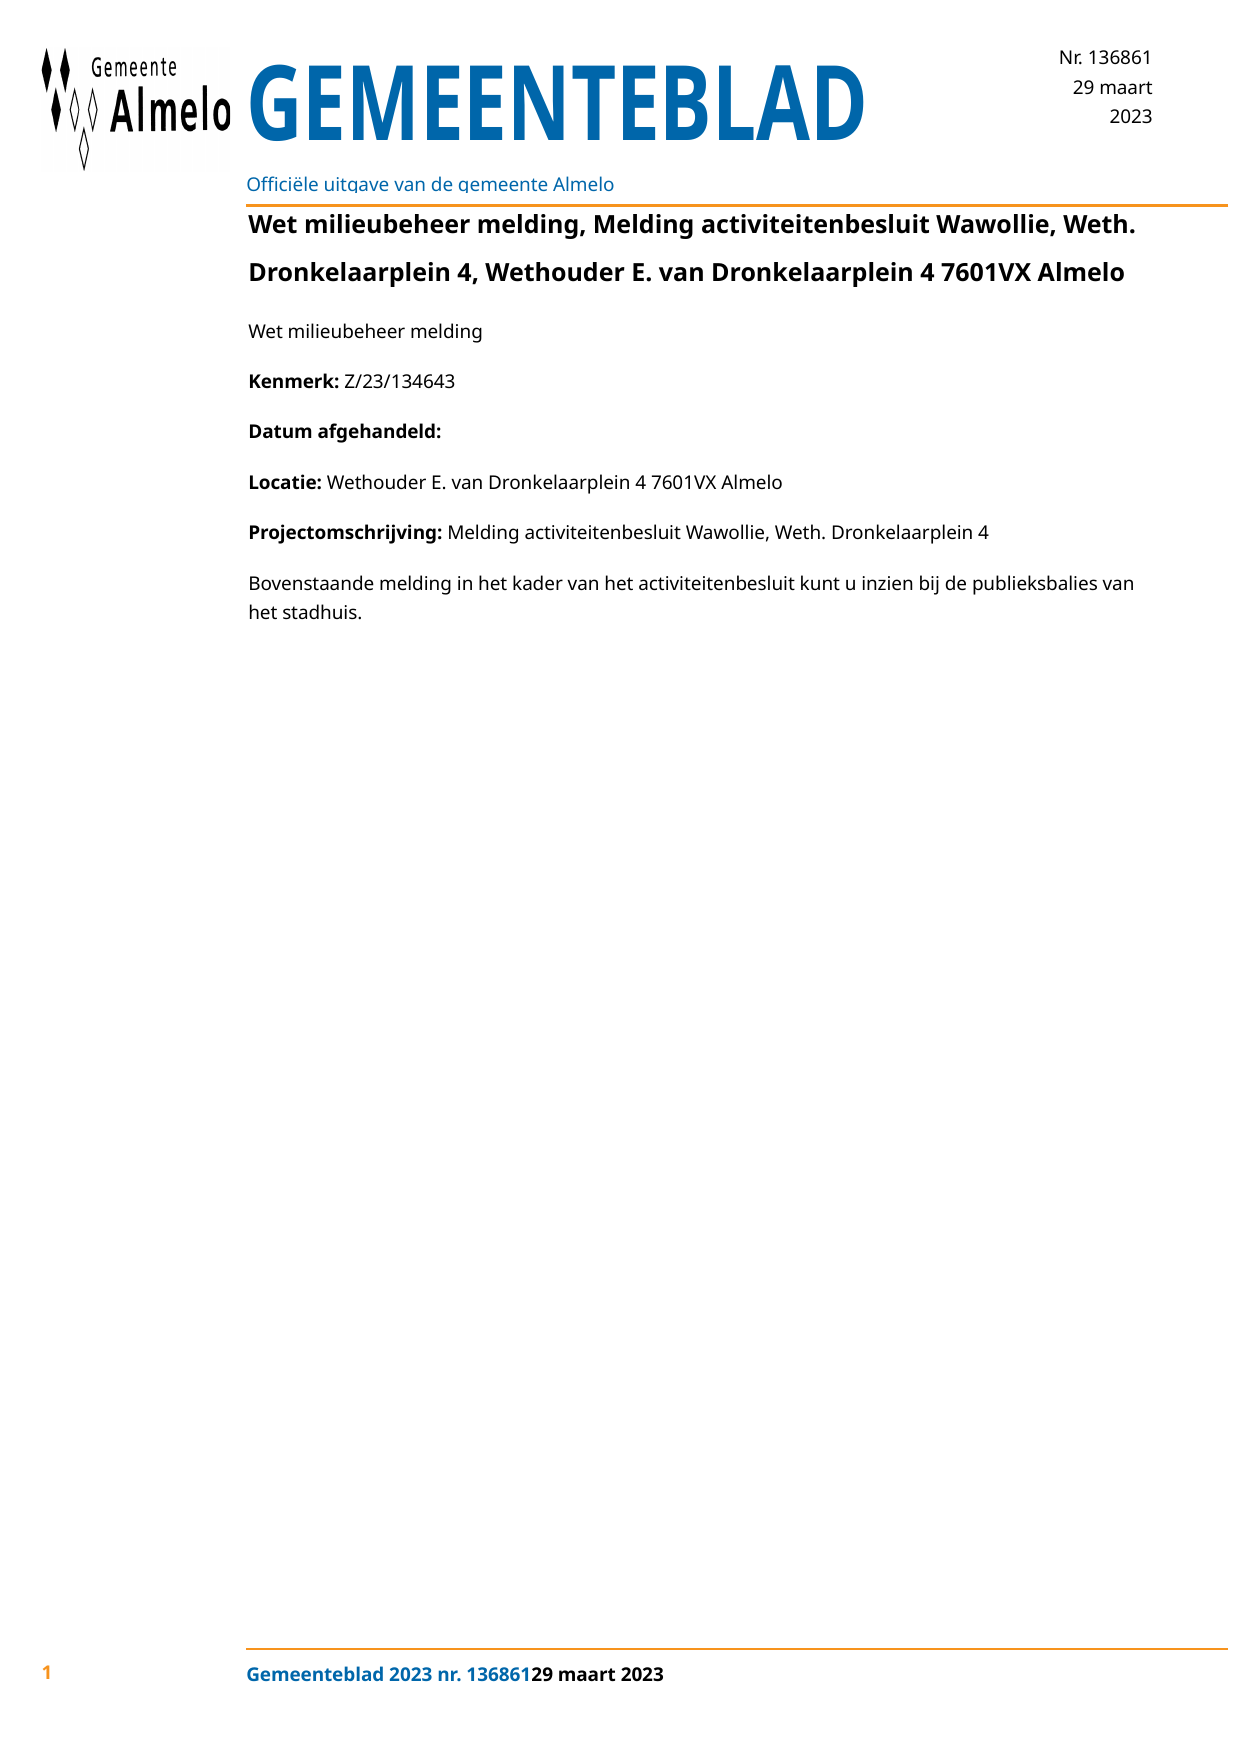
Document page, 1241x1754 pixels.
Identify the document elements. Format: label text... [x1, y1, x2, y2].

text Kenmerk: Z/23/134643 [248, 368, 1152, 394]
text Wet milieubeheer melding [248, 318, 1152, 344]
text Wet milieubeheer melding, Melding activiteitenbesluit Wawollie, Weth. Dronkelaarplein 4, Wethouder E. van Dronkelaarplein 4 7601VX Almelo [248, 207, 1152, 288]
text Projectomschrijving: Melding activiteitenbesluit Wawollie, Weth. Dronkelaarplein 4 [248, 519, 1152, 545]
picture [41, 47, 231, 172]
text Bovenstaande melding in het kader van het activiteitenbesluit kunt u inzien bij de publieksbalies van het stadhuis. [248, 570, 1152, 625]
text Datum afgehandeld: [248, 419, 1152, 444]
text Locatie: Wethouder E. van Dronkelaarplein 4 7601VX Almelo [248, 469, 1152, 495]
